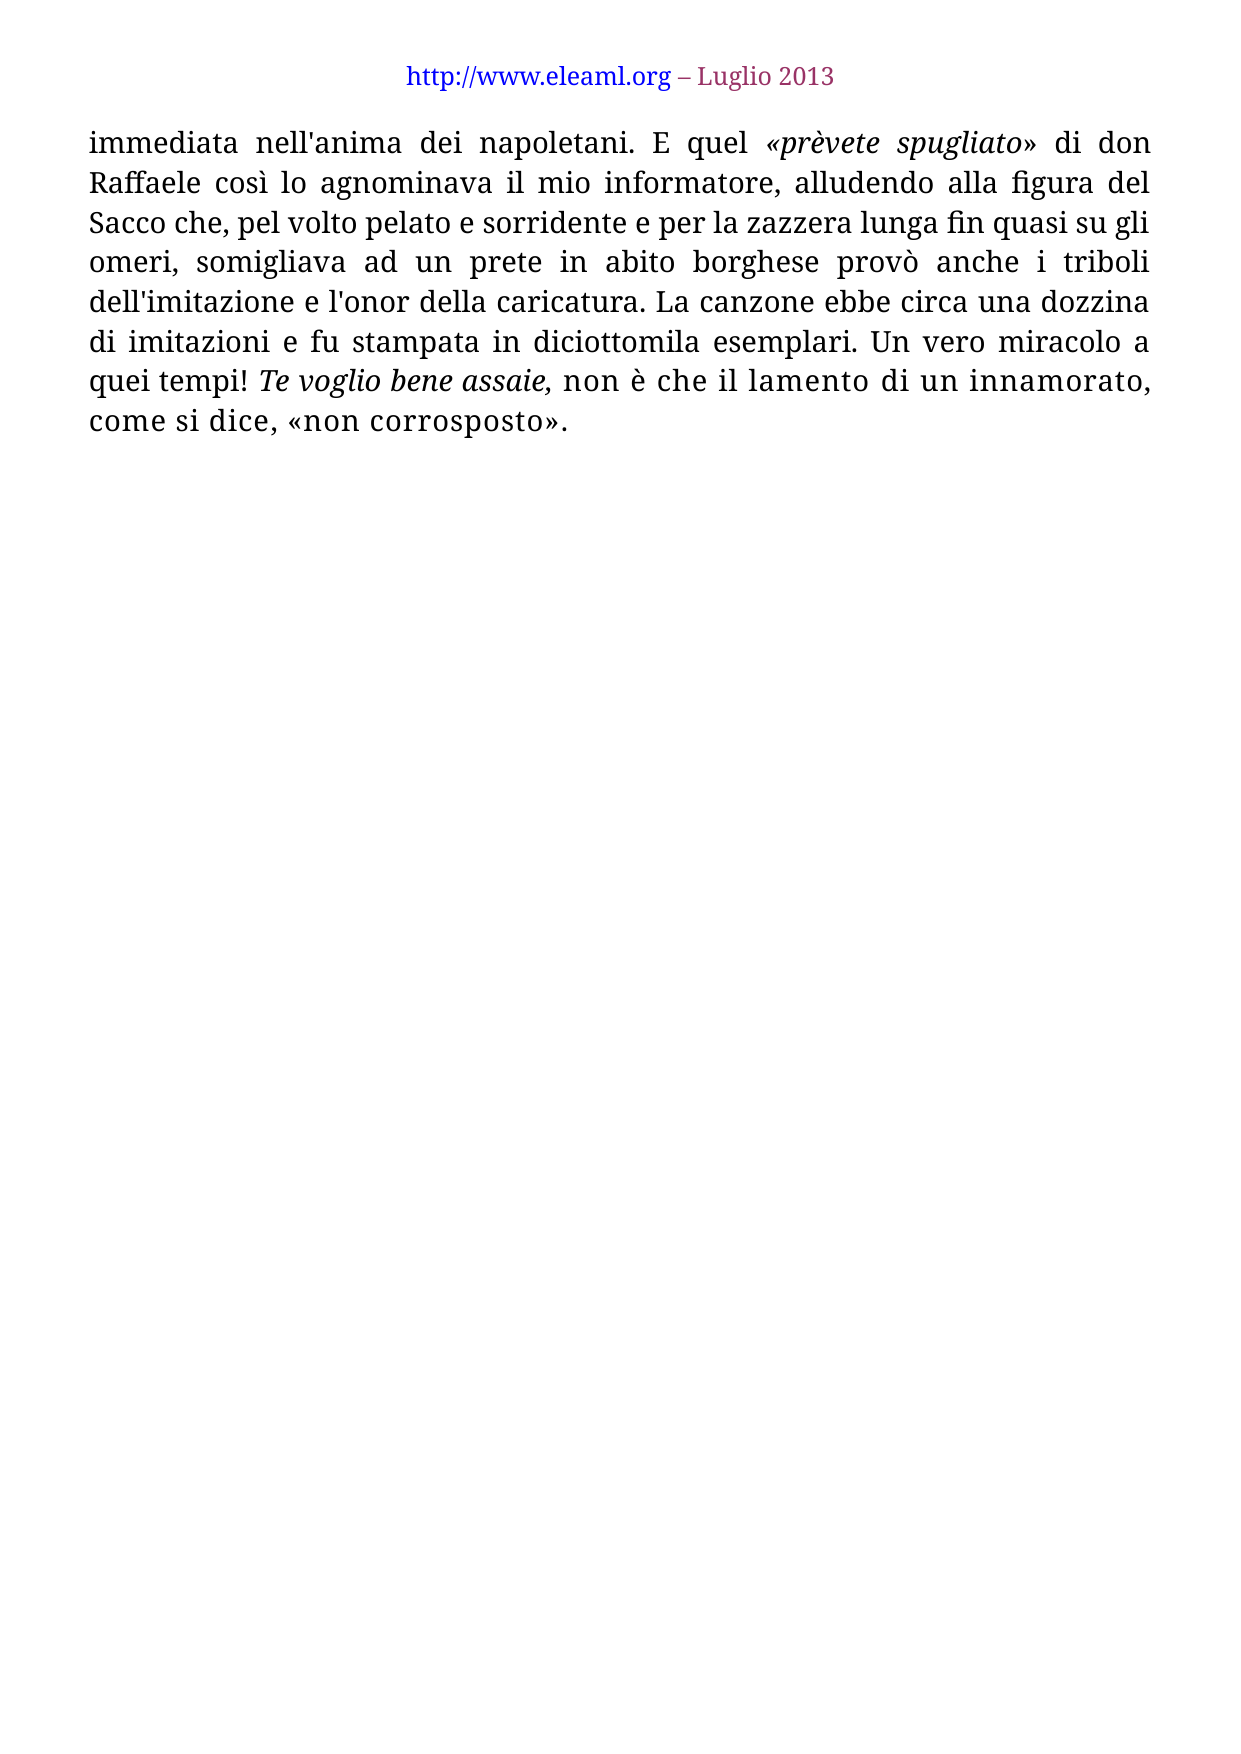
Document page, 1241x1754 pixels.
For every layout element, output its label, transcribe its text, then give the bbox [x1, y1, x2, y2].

text immediata nell'anima dei napoletani. E quel «prèvete spugliato» di don Raffaele così lo agnominava il mio informatore, alludendo alla figura del Sacco che, pel volto pelato e sorridente e per la zazzera lunga fin quasi su gli omeri, somigliava ad un prete in abito borghese provò anche i triboli dell'imitazione e l'onor della caricatura. La canzone ebbe circa una dozzina di imitazioni e fu stampata in diciottomila esemplari. Un vero miracolo a quei tempi! Te voglio bene assaie, non è che il lamento di un innamorato, come si dice, «non corrosposto». [88, 123, 1152, 440]
